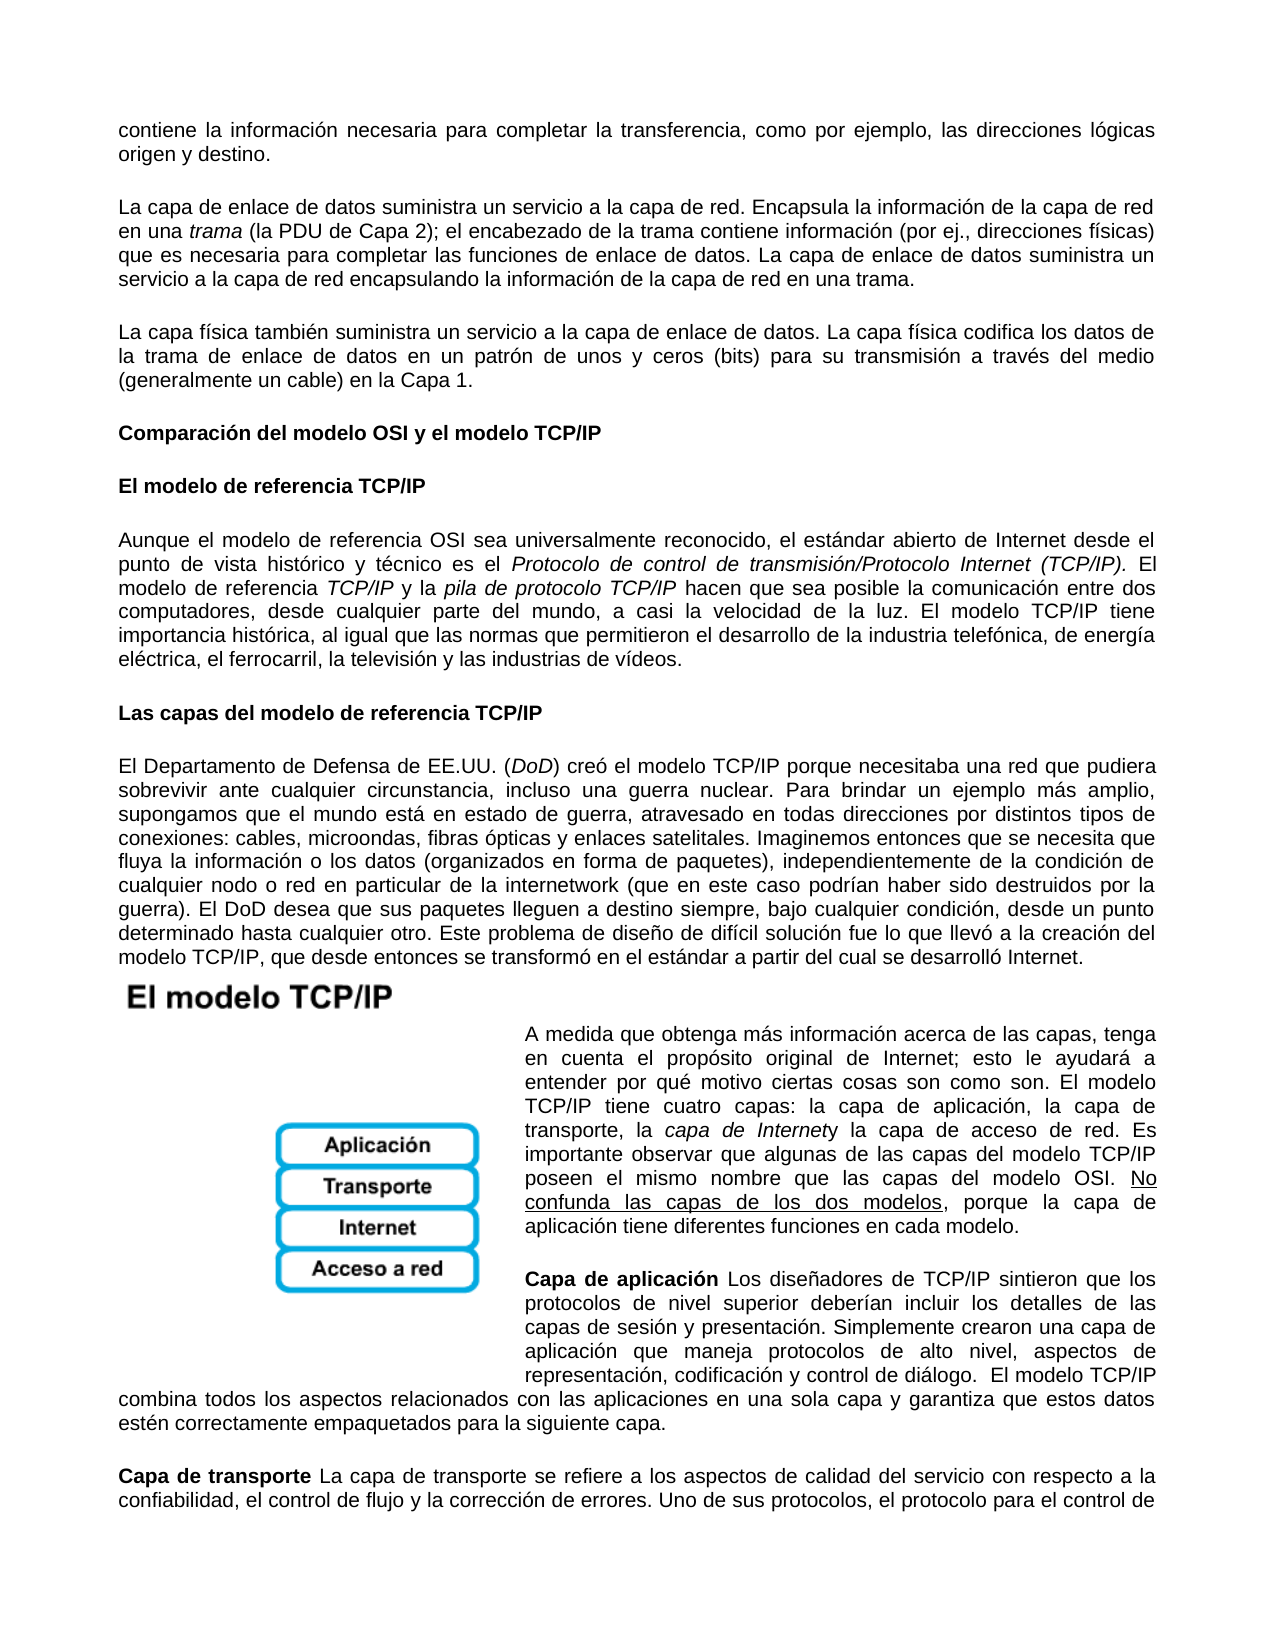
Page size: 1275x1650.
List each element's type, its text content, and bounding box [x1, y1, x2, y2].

text Las capas del modelo de referencia TCP/IP [118, 700, 1157, 724]
text La capa física también suministra un servicio a la capa de enlace de datos. La capa física codifica los datos de la trama de enlace de datos en un patrón de unos y ceros (bits) para su transmisión a través del medio (generalmente un cable) en la Capa 1. [118, 320, 1157, 392]
text contiene la información necesaria para completar la transferencia, como por ejemplo, las direcciones lógicas origen y destino. [118, 118, 1157, 166]
text Capa de aplicación Los diseñadores de TCP/IP sintieron que los protocolos de nivel superior deberían incluir los detalles de las capas de sesión y presentación. Simplemente crearon una capa de aplicación que maneja protocolos de alto nivel, aspectos de representación, codificación y control de diálogo. El modelo TCP/IP combina todos los aspectos relacionados con las aplicaciones en una sola capa y garantiza que estos datos estén correctamente empaquetados para la siguiente capa. [118, 1267, 1157, 1435]
text Comparación del modelo OSI y el modelo TCP/IP [118, 421, 1157, 445]
text El modelo de referencia TCP/IP [118, 474, 1157, 498]
text El Departamento de Defensa de EE.UU. (DoD) creó el modelo TCP/IP porque necesitaba una red que pudiera sobrevivir ante cualquier circunstancia, incluso una guerra nuclear. Para brindar un ejemplo más amplio, supongamos que el mundo está en estado de guerra, atravesado en todas direcciones por distintos tipos de conexiones: cables, microondas, fibras ópticas y enlaces satelitales. Imaginemos entonces que se necesita que fluya la información o los datos (organizados en forma de paquetes), independientemente de la condición de cualquier nodo o red en particular de la internetwork (que en este caso podrían haber sido destruidos por la guerra). El DoD desea que sus paquetes lleguen a destino siempre, bajo cualquier condición, desde un punto determinado hasta cualquier otro. Este problema de diseño de difícil solución fue lo que llevó a la creación del modelo TCP/IP, que desde entonces se transformó en el estándar a partir del cual se desarrolló Internet. [118, 753, 1157, 969]
text Capa de transporte La capa de transporte se refiere a los aspectos de calidad del servicio con respecto a la confiabilidad, el control de flujo y la corrección de errores. Uno de sus protocolos, el protocolo para el control de [118, 1464, 1157, 1512]
text Aunque el modelo de referencia OSI sea universalmente reconocido, el estándar abierto de Internet desde el punto de vista histórico y técnico es el Protocolo de control de transmisión/Protocolo Internet (TCP/IP). El modelo de referencia TCP/IP y la pila de protocolo TCP/IP hacen que sea posible la comunicación entre dos computadores, desde cualquier parte del mundo, a casi la velocidad de la luz. El modelo TCP/IP tiene importancia histórica, al igual que las normas que permitieron el desarrollo de la industria telefónica, de energía eléctrica, el ferrocarril, la televisión y las industrias de vídeos. [118, 527, 1157, 671]
text A medida que obtenga más información acerca de las capas, tenga en cuenta el propósito original de Internet; esto le ayudará a entender por qué motivo ciertas cosas son como son. El modelo TCP/IP tiene cuatro capas: la capa de aplicación, la capa de transporte, la capa de Internety la capa de acceso de red. Es importante observar que algunas de las capas del modelo TCP/IP poseen el mismo nombre que las capas del modelo OSI. No confunda las capas de los dos modelos, porque la capa de aplicación tiene diferentes funciones en cada modelo. [506, 1022, 1157, 1238]
picture [119, 981, 504, 1382]
text La capa de enlace de datos suministra un servicio a la capa de red. Encapsula la información de la capa de red en una trama (la PDU de Capa 2); el encabezado de la trama contiene información (por ej., direcciones físicas) que es necesaria para completar las funciones de enlace de datos. La capa de enlace de datos suministra un servicio a la capa de red encapsulando la información de la capa de red en una trama. [118, 195, 1157, 291]
